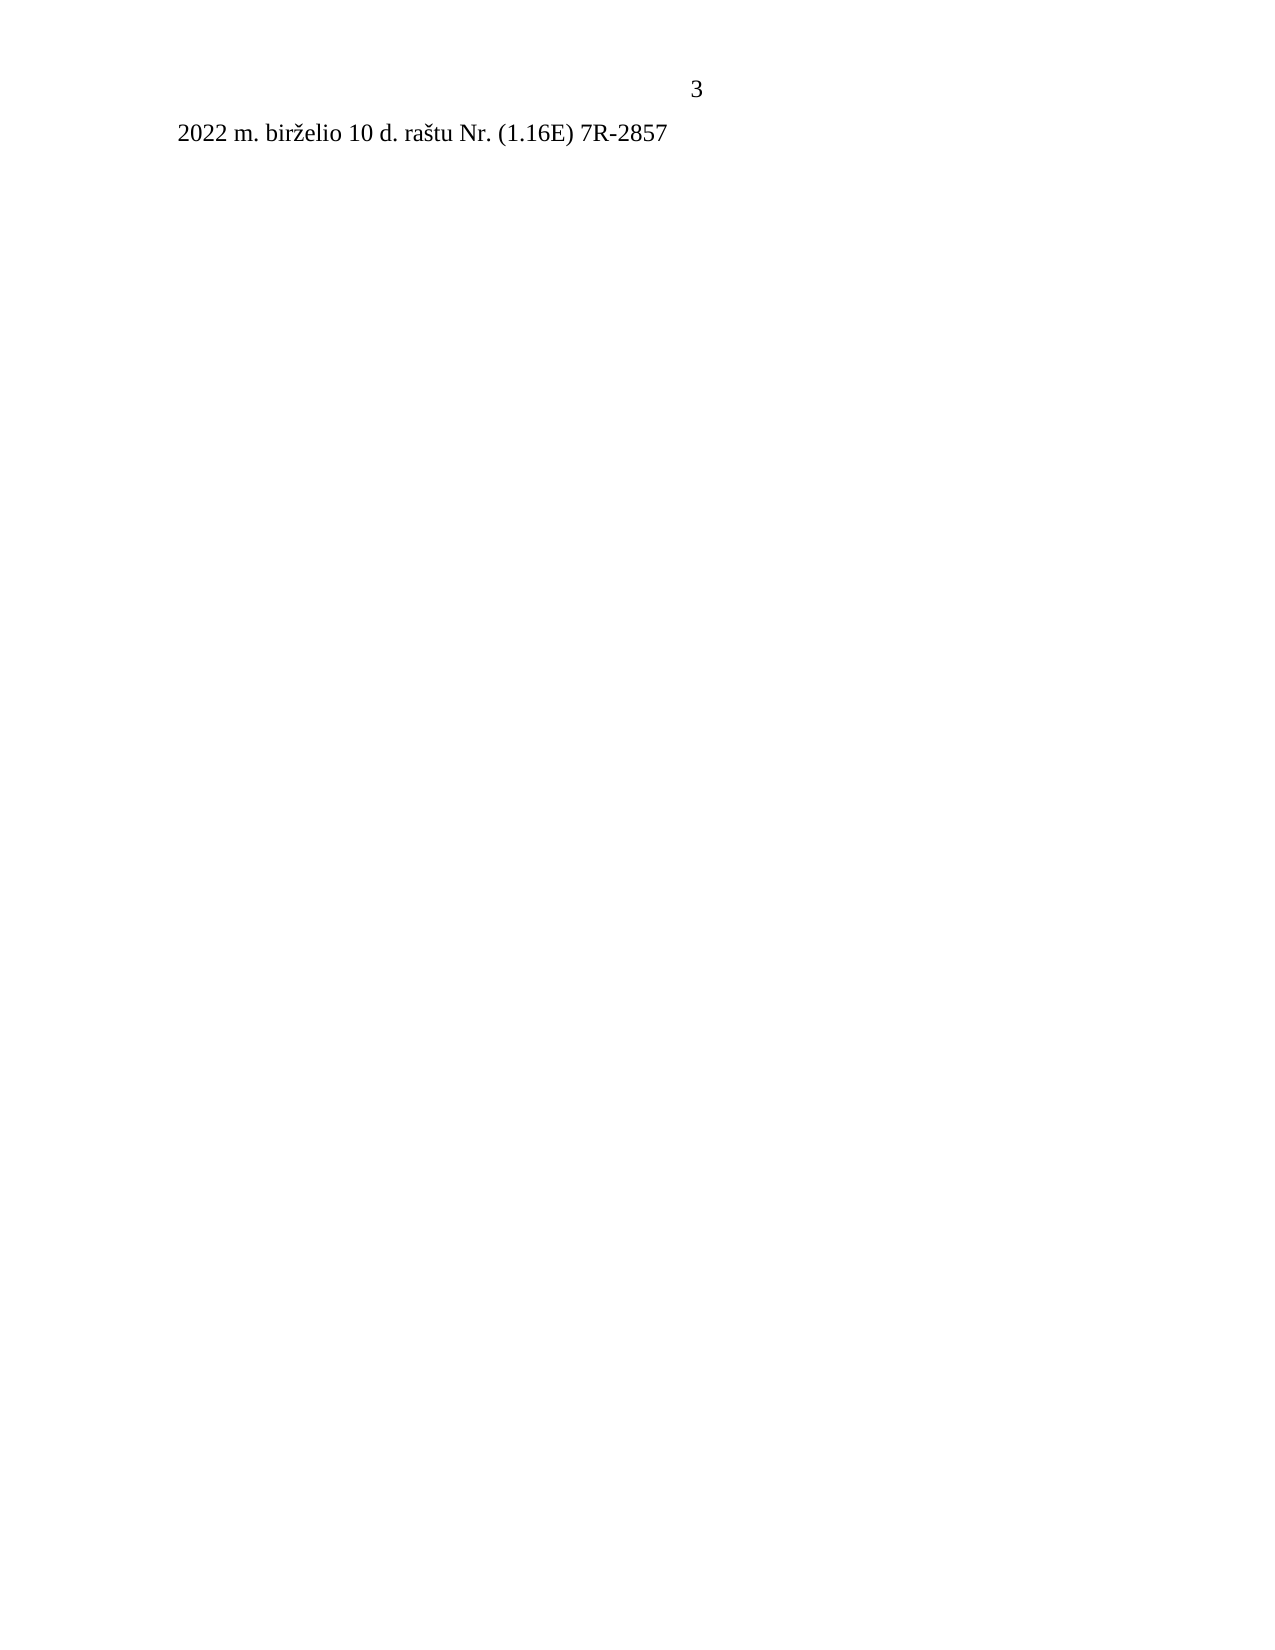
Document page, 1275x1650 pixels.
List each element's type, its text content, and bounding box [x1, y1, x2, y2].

text 2022 m. birželio 10 d. raštu Nr. (1.16E) 7R-2857 [177, 118, 1216, 147]
